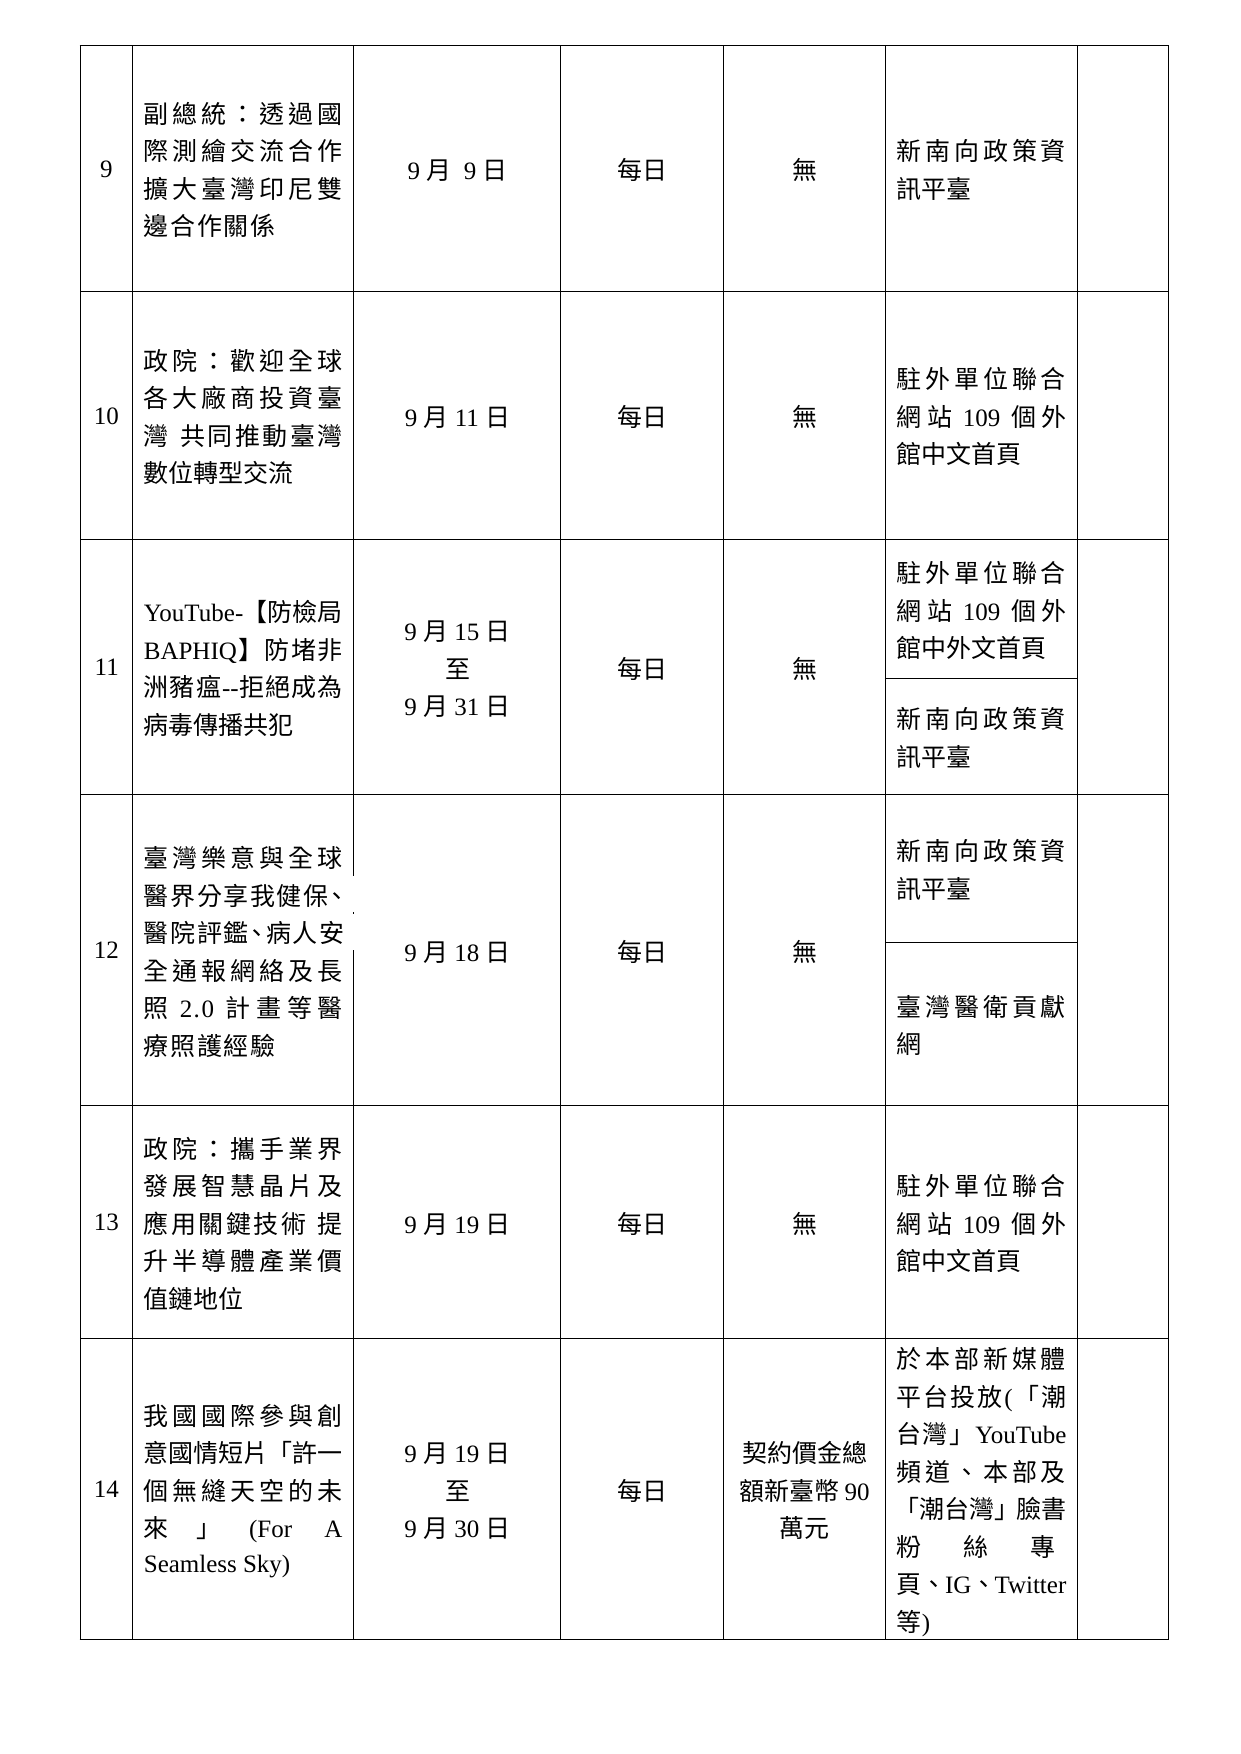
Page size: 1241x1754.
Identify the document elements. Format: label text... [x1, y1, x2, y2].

table_cell 9 月 19 日 [354, 1106, 560, 1338]
table_cell [1078, 46, 1168, 291]
table_cell 駐外單位聯合網站109個外館中外文首頁 [886, 540, 1077, 678]
table_cell 每日 [561, 1339, 723, 1639]
table_cell 我國國際參與創意國情短片「許一個無縫天空的未來」(For A Seamless Sky) [133, 1339, 353, 1639]
table_cell 每日 [561, 292, 723, 539]
table_cell 臺灣樂意與全球醫界分享我健保、醫院評鑑、病人安全通報網絡及長照2.0計畫等醫療照護經驗 [133, 795, 353, 1105]
table_cell 9 月 11 日 [354, 292, 560, 539]
table_cell 10 [81, 292, 132, 539]
table_cell 於本部新媒體平台投放(「潮台灣」YouTube頻道、本部及「潮台灣」臉書粉絲專頁、IG、Twitter等) [886, 1339, 1077, 1639]
table_cell 政院：攜手業界發展智慧晶片及應用關鍵技術 提升半導體產業價值鏈地位 [133, 1106, 353, 1338]
table_cell 臺灣醫衛貢獻網 [886, 943, 1077, 1105]
table_cell [1078, 1106, 1168, 1338]
table_cell 契約價金總額新臺幣90萬元 [724, 1339, 885, 1639]
table_cell 9 月 18 日 [354, 795, 560, 1105]
table_cell 無 [724, 1106, 885, 1338]
table_cell 9 月 19 日 至 9 月 30 日 [354, 1339, 560, 1639]
table_cell 無 [724, 795, 885, 1105]
table_cell [1078, 292, 1168, 539]
table_cell 9 月 9 日 [354, 46, 560, 291]
table_cell 每日 [561, 46, 723, 291]
table_cell 無 [724, 46, 885, 291]
table_cell 新南向政策資訊平臺 [886, 795, 1077, 942]
table_cell 13 [81, 1106, 132, 1338]
table_cell YouTube-【防檢局BAPHIQ】防堵非洲豬瘟--拒絕成為病毒傳播共犯 [133, 540, 353, 794]
table_cell 11 [81, 540, 132, 794]
table_cell [1078, 795, 1168, 1105]
table_cell 12 [81, 795, 132, 1105]
table_cell [1078, 540, 1168, 794]
table_cell 9 月 15 日 至 9 月 31 日 [354, 540, 560, 794]
table_cell 每日 [561, 540, 723, 794]
table_cell 政院：歡迎全球各大廠商投資臺灣 共同推動臺灣數位轉型交流 [133, 292, 353, 539]
table_cell 無 [724, 292, 885, 539]
table_cell 9 [81, 46, 132, 291]
table_cell 14 [81, 1339, 132, 1639]
table_cell 新南向政策資訊平臺 [886, 679, 1077, 794]
table_cell 每日 [561, 795, 723, 1105]
table_cell [1078, 1339, 1168, 1639]
table_cell 新南向政策資訊平臺 [886, 46, 1077, 291]
table_cell 無 [724, 540, 885, 794]
table_cell 副總統：透過國際測繪交流合作擴大臺灣印尼雙邊合作關係 [133, 46, 353, 291]
table_cell 駐外單位聯合網站109個外館中文首頁 [886, 292, 1077, 539]
table_cell 駐外單位聯合網站109個外館中文首頁 [886, 1106, 1077, 1338]
table_cell 每日 [561, 1106, 723, 1338]
